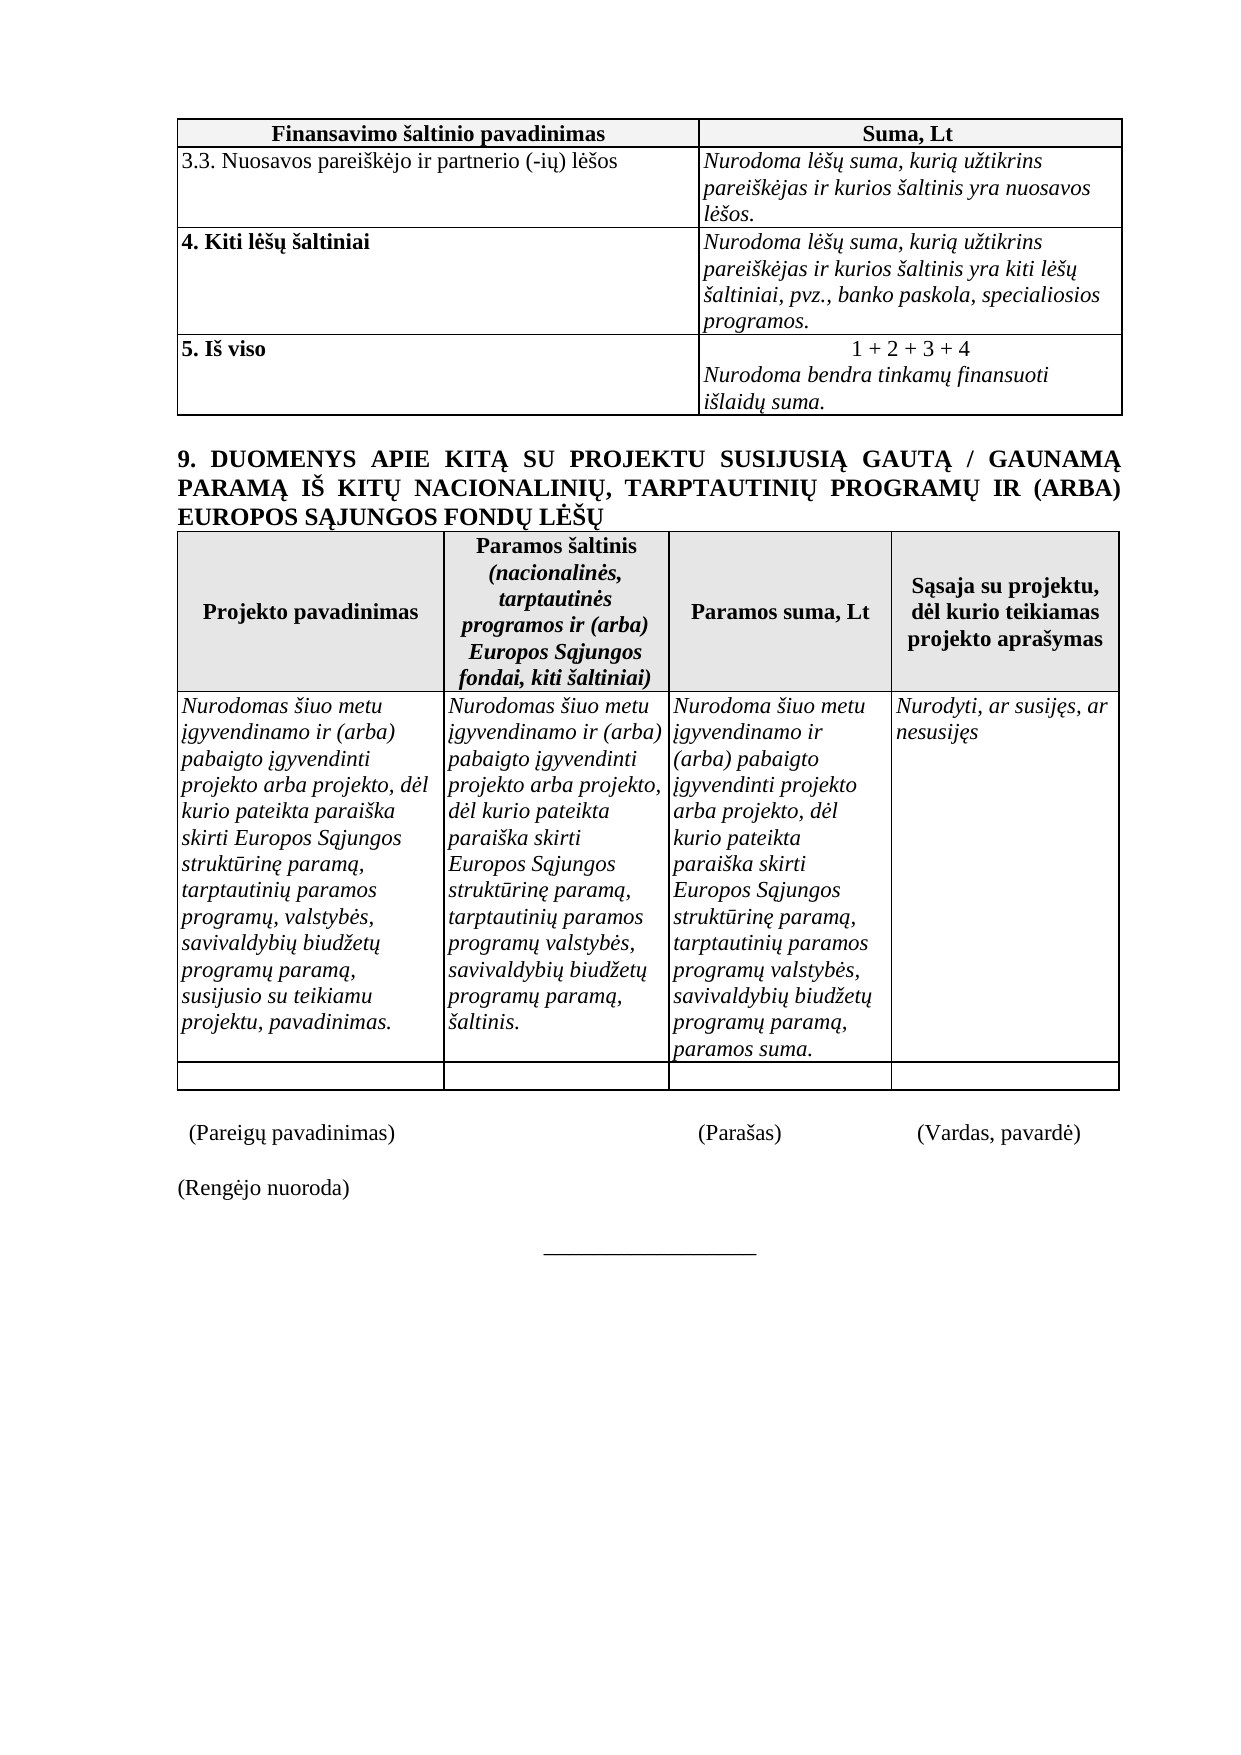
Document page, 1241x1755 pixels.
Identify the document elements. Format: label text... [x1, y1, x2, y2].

table_header Suma, Lt [700, 120, 1121, 146]
table_header Projekto pavadinimas [178, 532, 443, 691]
table_cell [892, 1063, 1118, 1089]
table_cell Nurodoma šiuo metu įgyvendinamo ir (arba) pabaigto įgyvendinti projekto arba projekto, dėl kurio pateikta paraiška skirti Europos Sąjungos struktūrinę paramą, tarptautinių paramos programų valstybės, savivaldybių biudžetų programų paramą, paramos suma. [670, 692, 891, 1061]
table_header Sąsaja su projektu, dėl kurio teikiamas projekto aprašymas [892, 532, 1118, 691]
table_cell Nurodomas šiuo metu įgyvendinamo ir (arba) pabaigto įgyvendinti projekto arba projekto, dėl kurio pateikta paraiška skirti Europos Sąjungos struktūrinę paramą, tarptautinių paramos programų, valstybės, savivaldybių biudžetų programų paramą, susijusio su teikiamu projektu, pavadinimas. [178, 692, 443, 1061]
text _________________ [177, 1229, 1122, 1258]
table_header (Pareigų pavadinimas) [177, 1119, 604, 1146]
table_cell 3.3. Nuosavos pareiškėjo ir partnerio (-ių) lėšos [178, 148, 698, 227]
table_cell [670, 1063, 891, 1089]
table_cell [178, 1063, 443, 1089]
table_cell 4. Kiti lėšų šaltiniai [178, 228, 698, 334]
table_header (Vardas, pavardė) [876, 1119, 1122, 1146]
table_header Finansavimo šaltinio pavadinimas [178, 120, 698, 146]
table_cell Nurodoma lėšų suma, kurią užtikrins pareiškėjas ir kurios šaltinis yra nuosavos lėšos. [700, 148, 1121, 227]
text 9. DUOMENYS APIE KITĄ SU PROJEKTU SUSIJUSIĄ GAUTĄ / GAUNAMĄ PARAMĄ IŠ KITŲ NACIONALINIŲ, TARPTAUTINIŲ PROGRAMŲ IR (ARBA) EUROPOS SĄJUNGOS FONDŲ LĖŠŲ [177, 444, 1122, 531]
table_cell Nurodoma lėšų suma, kurią užtikrins pareiškėjas ir kurios šaltinis yra kiti lėšų šaltiniai, pvz., banko paskola, specialiosios programos. [700, 228, 1121, 334]
table_cell Nurodomas šiuo metu įgyvendinamo ir (arba) pabaigto įgyvendinti projekto arba projekto, dėl kurio pateikta paraiška skirti Europos Sąjungos struktūrinę paramą, tarptautinių paramos programų valstybės, savivaldybių biudžetų programų paramą, šaltinis. [445, 692, 668, 1061]
table_cell 1 + 2 + 3 + 4 Nurodoma bendra tinkamų finansuoti išlaidų suma. [700, 335, 1121, 414]
table_header Paramos suma, Lt [670, 532, 891, 691]
table_cell 5. Iš viso [178, 335, 698, 414]
table_cell [445, 1063, 668, 1089]
table_header (Parašas) [604, 1119, 876, 1146]
table_cell Nurodyti, ar susijęs, ar nesusijęs [892, 692, 1118, 1061]
table_header Paramos šaltinis (nacionalinės, tarptautinės programos ir (arba) Europos Sąjungos fondai, kiti šaltiniai) [445, 532, 668, 691]
text (Rengėjo nuoroda) [177, 1174, 1122, 1201]
